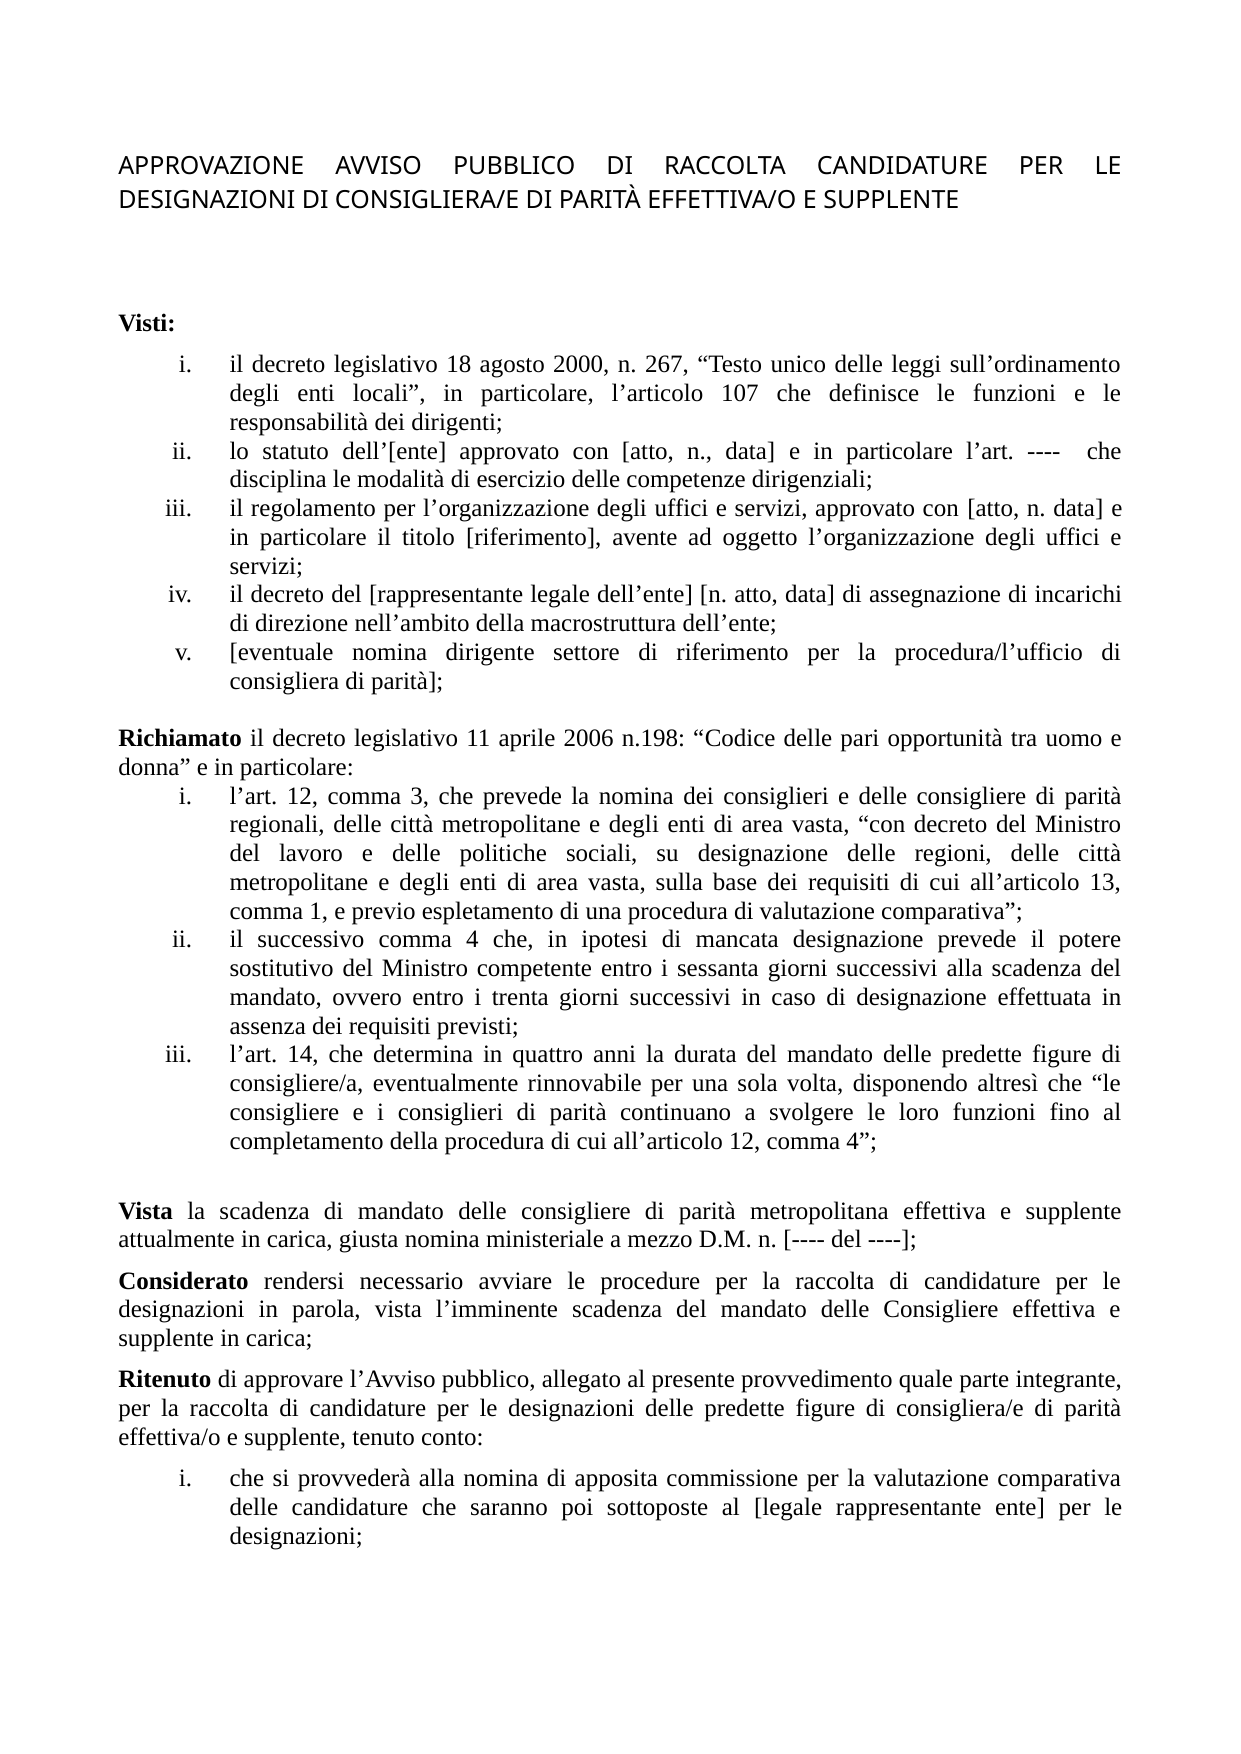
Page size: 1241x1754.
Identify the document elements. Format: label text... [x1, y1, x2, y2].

text Ritenuto di approvare l’Avviso pubblico, allegato al presente provvedimento quale parte integrante, per la raccolta di candidature per le designazioni delle predette figure di consigliera/e di parità effettiva/o e supplente, tenuto conto: [118, 1364, 1122, 1451]
list il decreto legislativo 18 agosto 2000, n. 267, “Testo unico delle leggi sull’ordinamento degli enti locali”, in particolare, l’articolo 107 che definisce le funzioni e le responsabilità dei dirigenti; [192, 349, 1122, 436]
list lo statuto dell’[ente] approvato con [atto, n., data] e in particolare l’art. ---- che disciplina le modalità di esercizio delle competenze dirigenziali; [192, 436, 1122, 493]
list l’art. 14, che determina in quattro anni la durata del mandato delle predette figure di consigliere/a, eventualmente rinnovabile per una sola volta, disponendo altresì che “le consigliere e i consiglieri di parità continuano a svolgere le loro funzioni fino al completamento della procedura di cui all’articolo 12, comma 4”; [192, 1039, 1122, 1154]
list il regolamento per l’organizzazione degli uffici e servizi, approvato con [atto, n. data] e in particolare il titolo [riferimento], avente ad oggetto l’organizzazione degli uffici e servizi; [192, 493, 1122, 579]
list il successivo comma 4 che, in ipotesi di mancata designazione prevede il potere sostitutivo del Ministro competente entro i sessanta giorni successivi alla scadenza del mandato, ovvero entro i trenta giorni successivi in caso di designazione effettuata in assenza dei requisiti previsti; [192, 924, 1122, 1039]
list l’art. 12, comma 3, che prevede la nomina dei consiglieri e delle consigliere di parità regionali, delle città metropolitane e degli enti di area vasta, “con decreto del Ministro del lavoro e delle politiche sociali, su designazione delle regioni, delle città metropolitane e degli enti di area vasta, sulla base dei requisiti di cui all’articolo 13, comma 1, e previo espletamento di una procedura di valutazione comparativa”; [192, 781, 1122, 924]
list il decreto del [rappresentante legale dell’ente] [n. atto, data] di assegnazione di incarichi di direzione nell’ambito della macrostruttura dell’ente; [192, 579, 1122, 637]
text Vista la scadenza di mandato delle consigliere di parità metropolitana effettiva e supplente attualmente in carica, giusta nomina ministeriale a mezzo D.M. n. [---- del ----]; [118, 1196, 1122, 1253]
text Richiamato il decreto legislativo 11 aprile 2006 n.198: “Codice delle pari opportunità tra uomo e donna” e in particolare: [118, 723, 1122, 781]
text Visti: [118, 308, 1016, 337]
list che si provvederà alla nomina di apposita commissione per la valutazione comparativa delle candidature che saranno poi sottoposte al [legale rappresentante ente] per le designazioni; [192, 1463, 1122, 1549]
text APPROVAZIONE AVVISO PUBBLICO DI RACCOLTA CANDIDATURE PER LE DESIGNAZIONI DI CONSIGLIERA/E DI PARITÀ EFFETTIVA/O E SUPPLENTE [118, 148, 1122, 216]
list [eventuale nomina dirigente settore di riferimento per la procedura/l’ufficio di consigliera di parità]; [192, 637, 1122, 694]
text Considerato rendersi necessario avviare le procedure per la raccolta di candidature per le designazioni in parola, vista l’imminente scadenza del mandato delle Consigliere effettiva e supplente in carica; [118, 1266, 1122, 1352]
